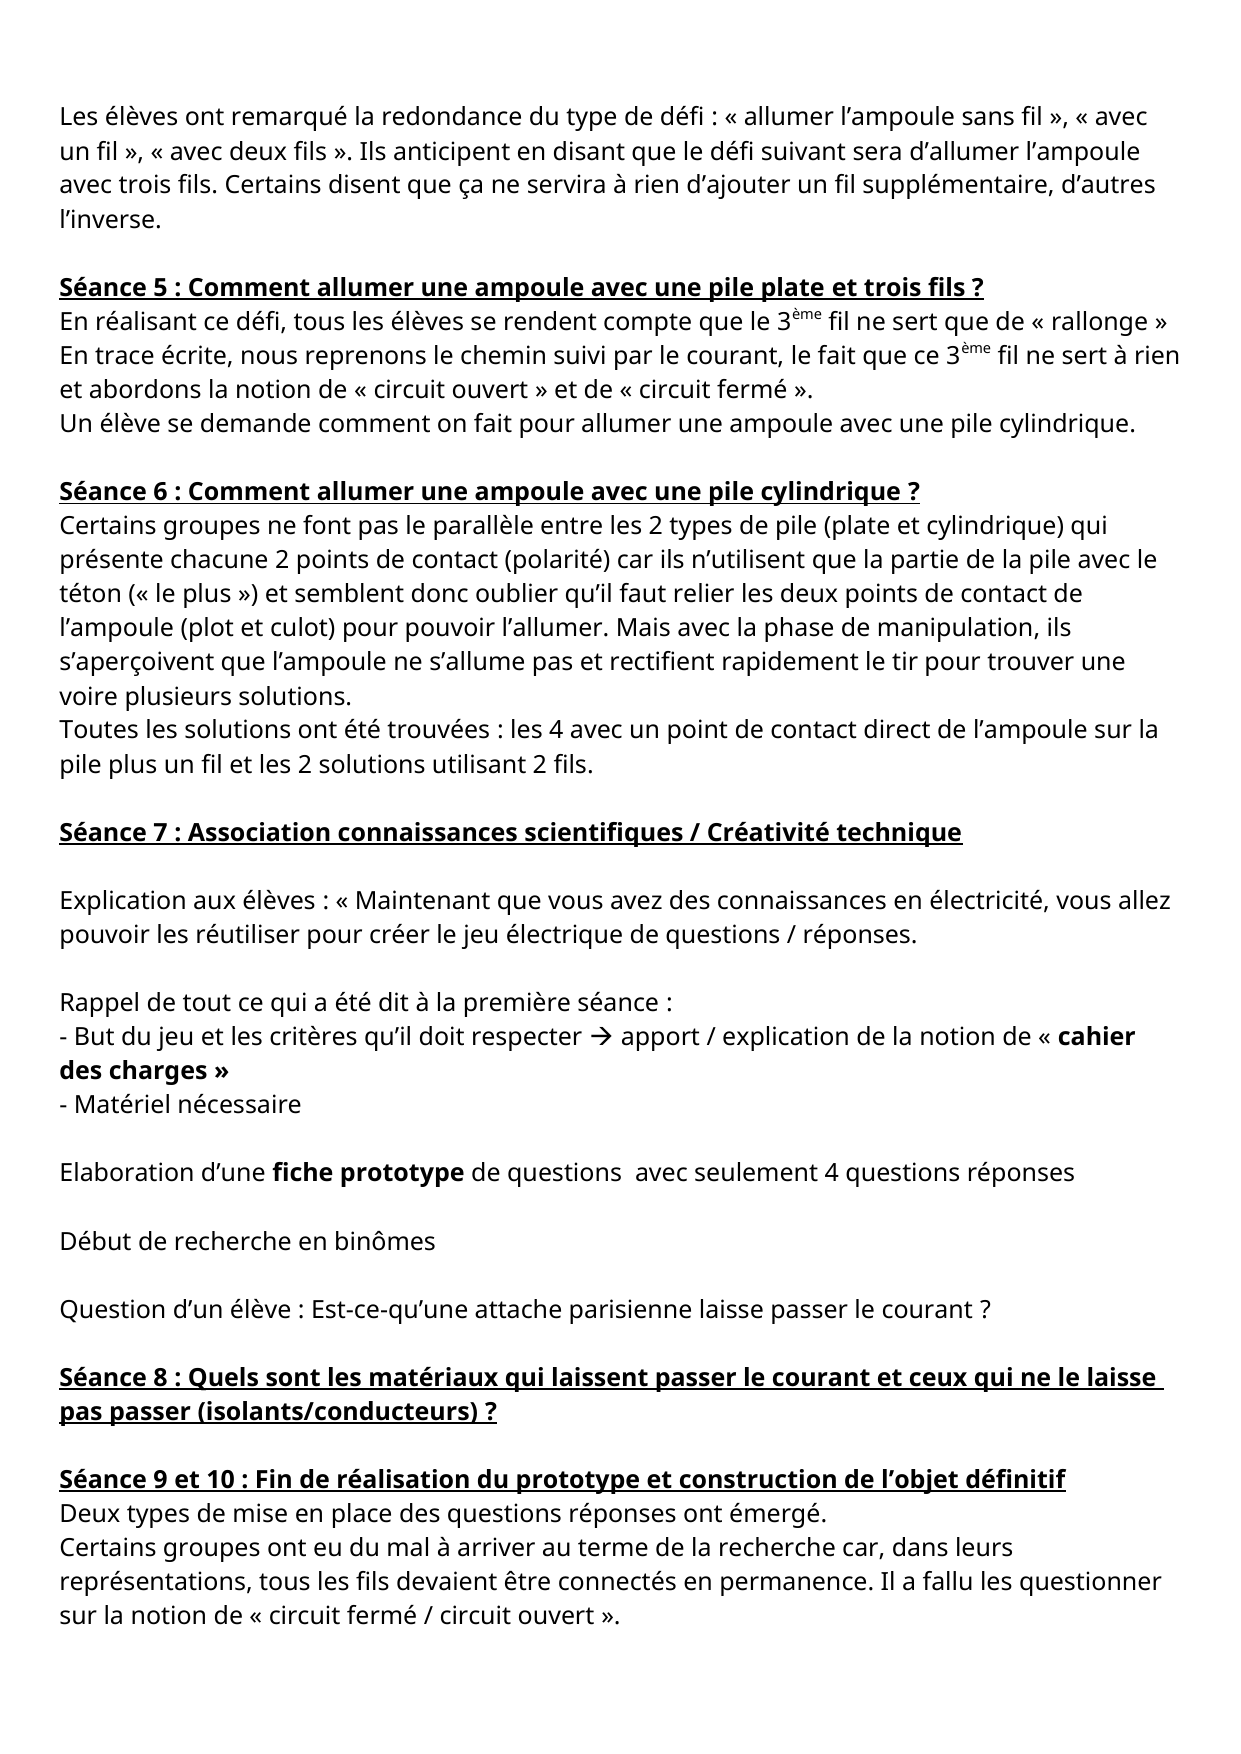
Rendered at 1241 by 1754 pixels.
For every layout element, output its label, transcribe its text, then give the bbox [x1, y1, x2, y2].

text - Matériel nécessaire [59, 1087, 1181, 1121]
text Séance 6 : Comment allumer une ampoule avec une pile cylindrique ? [59, 474, 1181, 508]
text Un élève se demande comment on fait pour allumer une ampoule avec une pile cylindrique. [59, 406, 1181, 440]
text Certains groupes ont eu du mal à arriver au terme de la recherche car, dans leurs représentations, tous les fils devaient être connectés en permanence. Il a fallu les questionner sur la notion de « circuit fermé / circuit ouvert ». [59, 1530, 1181, 1632]
text Explication aux élèves : « Maintenant que vous avez des connaissances en électricité, vous allez pouvoir les réutiliser pour créer le jeu électrique de questions / réponses. [59, 882, 1181, 951]
text Rappel de tout ce qui a été dit à la première séance : [59, 985, 1181, 1019]
text Elaboration d’une fiche prototype de questions avec seulement 4 questions réponses [59, 1155, 1181, 1189]
text En réalisant ce défi, tous les élèves se rendent compte que le 3ème fil ne sert que de « rallonge » [59, 303, 1181, 337]
text - But du jeu et les critères qu’il doit respecter  apport / explication de la notion de « cahier des charges » [59, 1019, 1181, 1087]
text Deux types de mise en place des questions réponses ont émergé. [59, 1496, 1181, 1530]
text Début de recherche en binômes [59, 1223, 1181, 1257]
text Séance 8 : Quels sont les matériaux qui laissent passer le courant et ceux qui ne le laisse pas passer (isolants/conducteurs) ? [59, 1359, 1181, 1427]
text Séance 7 : Association connaissances scientifiques / Créativité technique [59, 814, 1181, 848]
text En trace écrite, nous reprenons le chemin suivi par le courant, le fait que ce 3ème fil ne sert à rien et abordons la notion de « circuit ouvert » et de « circuit fermé ». [59, 337, 1181, 406]
text Toutes les solutions ont été trouvées : les 4 avec un point de contact direct de l’ampoule sur la pile plus un fil et les 2 solutions utilisant 2 fils. [59, 712, 1181, 780]
text Question d’un élève : Est-ce-qu’une attache parisienne laisse passer le courant ? [59, 1291, 1181, 1325]
text Certains groupes ne font pas le parallèle entre les 2 types de pile (plate et cylindrique) qui présente chacune 2 points de contact (polarité) car ils n’utilisent que la partie de la pile avec le téton (« le plus ») et semblent donc oublier qu’il faut relier les deux points de contact de l’ampoule (plot et culot) pour pouvoir l’allumer. Mais avec la phase de manipulation, ils s’aperçoivent que l’ampoule ne s’allume pas et rectifient rapidement le tir pour trouver une voire plusieurs solutions. [59, 508, 1181, 712]
text Les élèves ont remarqué la redondance du type de défi : « allumer l’ampoule sans fil », « avec un fil », « avec deux fils ». Ils anticipent en disant que le défi suivant sera d’allumer l’ampoule avec trois fils. Certains disent que ça ne servira à rien d’ajouter un fil supplémentaire, d’autres l’inverse. [59, 99, 1181, 235]
text Séance 9 et 10 : Fin de réalisation du prototype et construction de l’objet définitif [59, 1462, 1181, 1496]
text Séance 5 : Comment allumer une ampoule avec une pile plate et trois fils ? [59, 269, 1181, 303]
